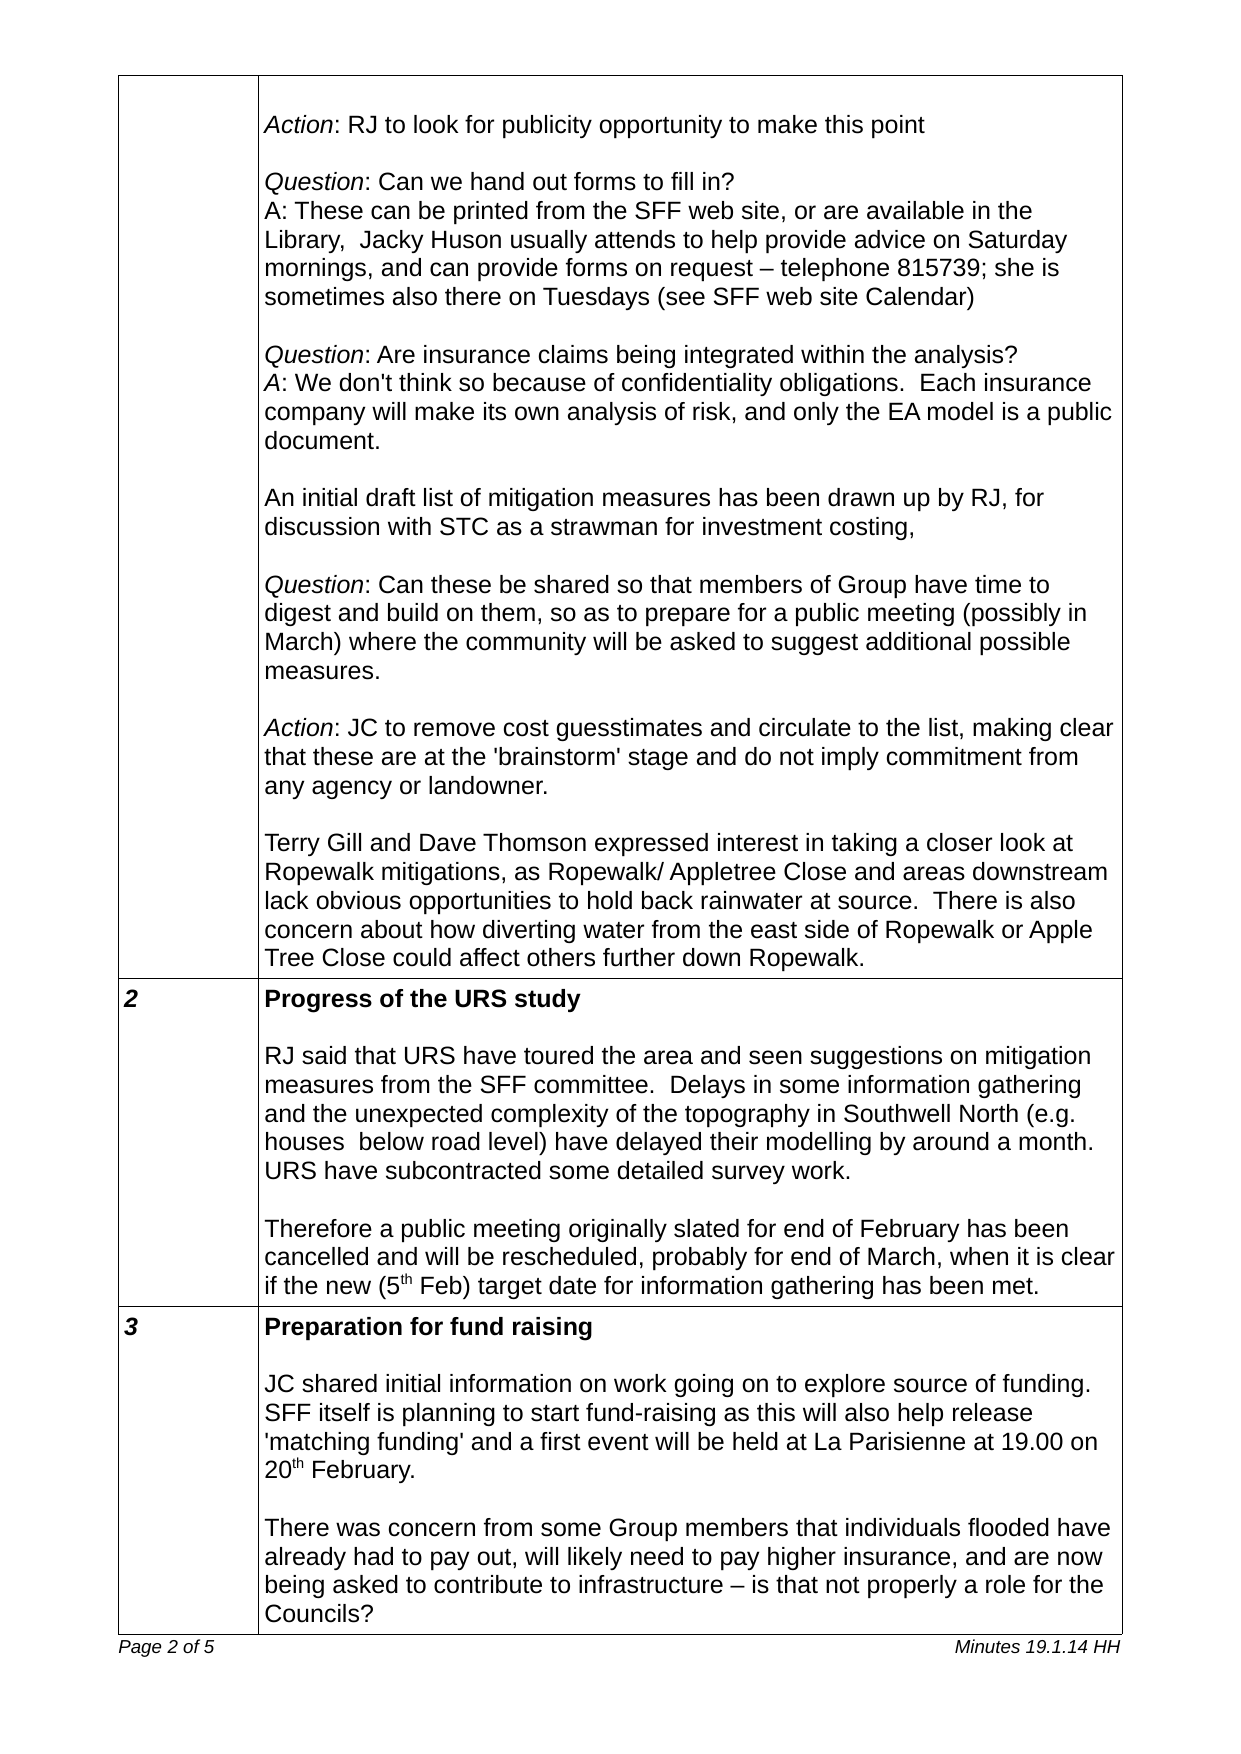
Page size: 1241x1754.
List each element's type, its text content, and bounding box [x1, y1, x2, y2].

table_cell Action: RJ to look for publicity opportunity to make this point Question: Can we hand out forms to fill in? A: These can be printed from the SFF web site, or are available in the Library, Jacky Huson usually attends to help provide advice on Saturday mornings, and can provide forms on request – telephone 815739; she is sometimes also there on Tuesdays (see SFF web site Calendar) Question: Are insurance claims being integrated within the analysis? A: We don't think so because of confidentiality obligations. Each insurance company will make its own analysis of risk, and only the EA model is a public document. An initial draft list of mitigation measures has been drawn up by RJ, for discussion with STC as a strawman for investment costing, Question: Can these be shared so that members of Group have time to digest and build on them, so as to prepare for a public meeting (possibly in March) where the community will be asked to suggest additional possible measures. Action: JC to remove cost guesstimates and circulate to the list, making clear that these are at the 'brainstorm' stage and do not imply commitment from any agency or landowner. Terry Gill and Dave Thomson expressed interest in taking a closer look at Ropewalk mitigations, as Ropewalk/ Appletree Close and areas downstream lack obvious opportunities to hold back rainwater at source. There is also concern about how diverting water from the east side of Ropewalk or Apple Tree Close could affect others further down Ropewalk. [259, 76, 1122, 978]
table_cell Preparation for fund raising JC shared initial information on work going on to explore source of funding. SFF itself is planning to start fund-raising as this will also help release 'matching funding' and a first event will be held at La Parisienne at 19.00 on 20th February. There was concern from some Group members that individuals flooded have already had to pay out, will likely need to pay higher insurance, and are now being asked to contribute to infrastructure – is that not properly a role for the Councils? [259, 1307, 1122, 1633]
table_cell 2 [119, 979, 258, 1306]
table_cell 3 [119, 1307, 258, 1633]
table_cell [119, 76, 258, 978]
table_cell Progress of the URS study RJ said that URS have toured the area and seen suggestions on mitigation measures from the SFF committee. Delays in some information gathering and the unexpected complexity of the topography in Southwell North (e.g. houses below road level) have delayed their modelling by around a month. URS have subcontracted some detailed survey work. Therefore a public meeting originally slated for end of February has been cancelled and will be rescheduled, probably for end of March, when it is clear if the new (5th Feb) target date for information gathering has been met. [259, 979, 1122, 1306]
